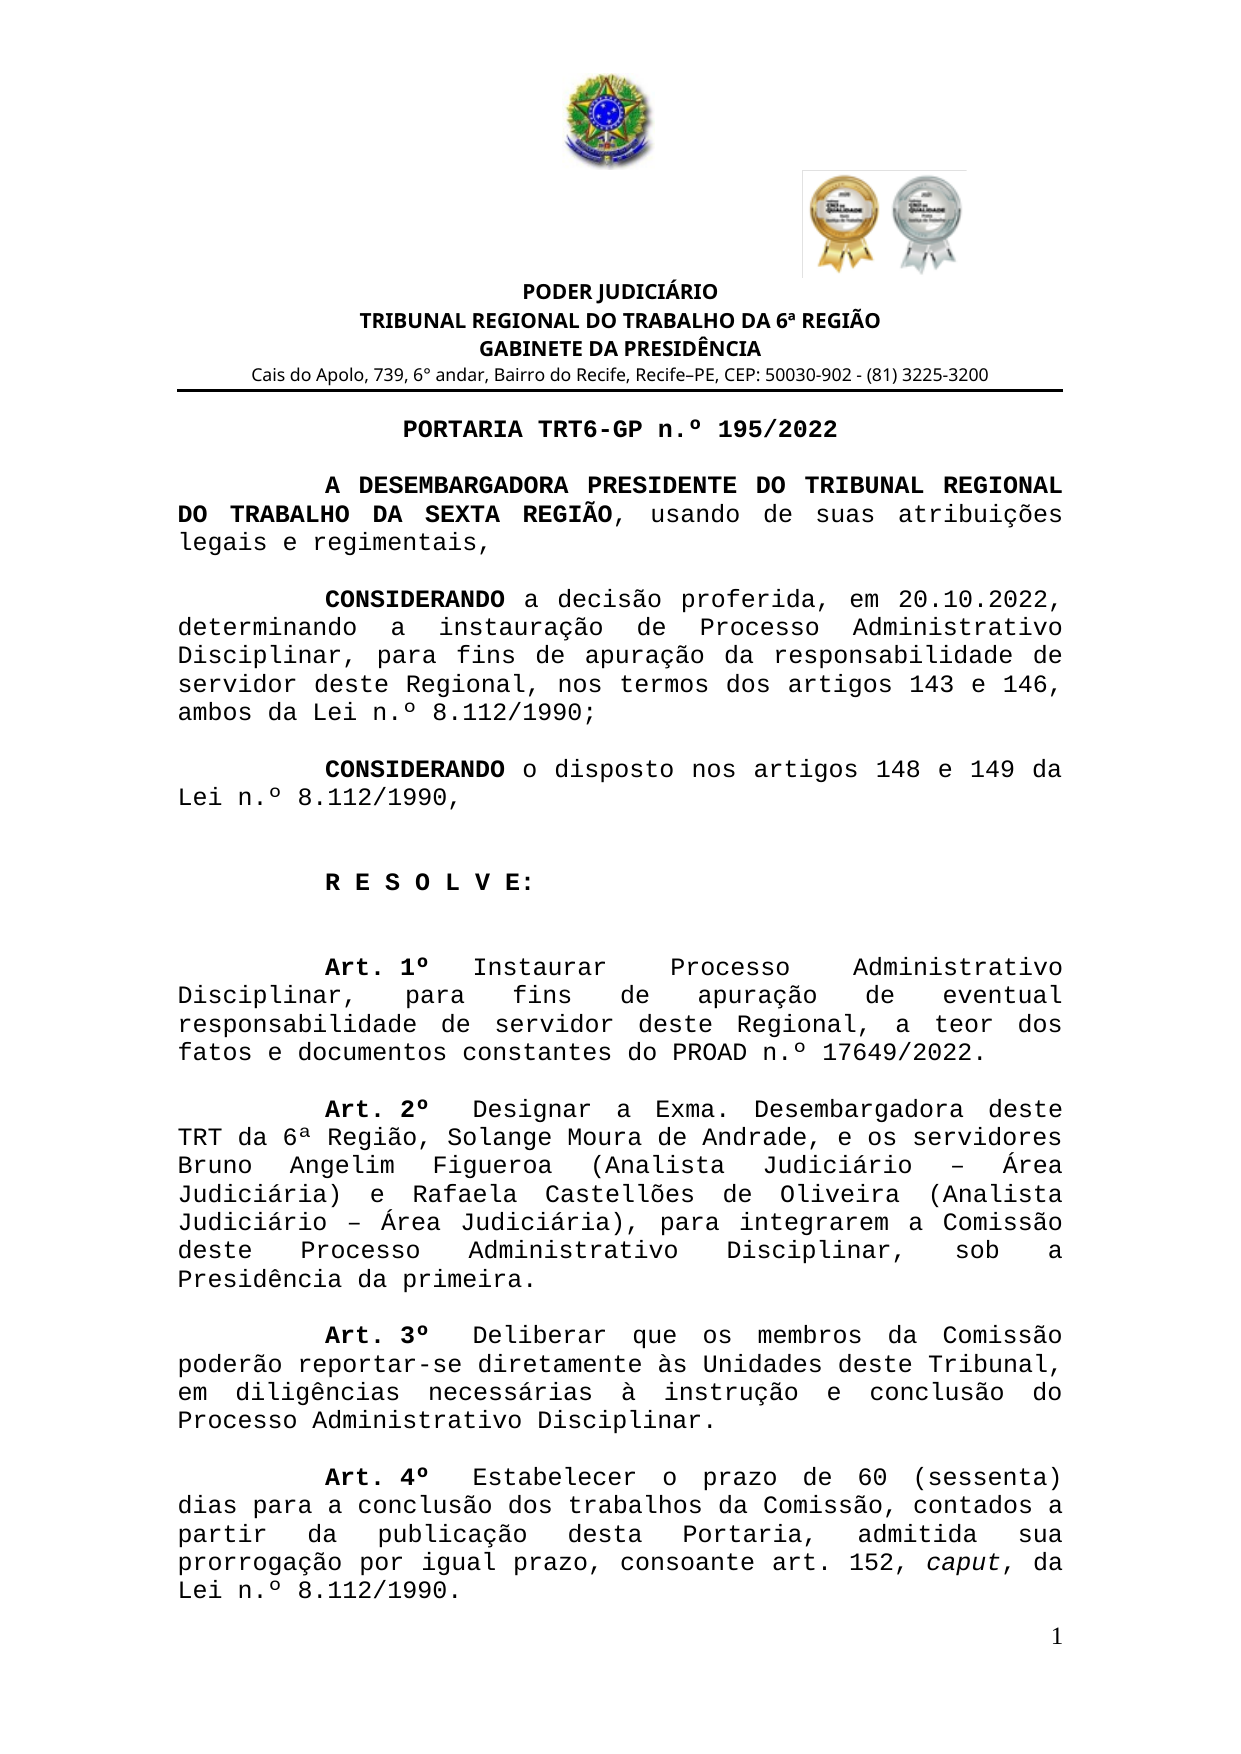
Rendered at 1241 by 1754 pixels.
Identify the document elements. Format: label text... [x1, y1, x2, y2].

text Art. 2º Designar a Exma. Desembargadora deste TRT da 6ª Região, Solange Moura de Andrade, e os servidores Bruno Angelim Figueroa (Analista Judiciário – Área Judiciária) e Rafaela Castellões de Oliveira (Analista Judiciário – Área Judiciária), para integrarem a Comissão deste Processo Administrativo Disciplinar, sob a Presidência da primeira. [177, 1096, 1063, 1294]
text PORTARIA TRT6-GP n.º 195/2022 [177, 416, 1063, 444]
text Art. 3º Deliberar que os membros da Comissão poderão reportar-se diretamente às Unidades deste Tribunal, em diligências necessárias à instrução e conclusão do Processo Administrativo Disciplinar. [177, 1323, 1063, 1436]
picture [562, 73, 655, 170]
text Art. 1º Instaurar Processo Administrativo Disciplinar, para fins de apuração de eventual responsabilidade de servidor deste Regional, a teor dos fatos e documentos constantes do PROAD n.º 17649/2022. [177, 954, 1063, 1068]
text CONSIDERANDO a decisão proferida, em 20.10.2022, determinando a instauração de Processo Administrativo Disciplinar, para fins de apuração da responsabilidade de servidor deste Regional, nos termos dos artigos 143 e 146, ambos da Lei n.º 8.112/1990; [177, 586, 1063, 728]
picture [801, 169, 967, 278]
text A DESEMBARGADORA PRESIDENTE DO TRIBUNAL REGIONAL DO TRABALHO DA SEXTA REGIÃO, usando de suas atribuições legais e regimentais, [177, 473, 1063, 558]
text R E S O L V E: [177, 869, 1063, 898]
text CONSIDERANDO o disposto nos artigos 148 e 149 da Lei n.º 8.112/1990, [177, 756, 1063, 813]
text Art. 4º Estabelecer o prazo de 60 (sessenta) dias para a conclusão dos trabalhos da Comissão, contados a partir da publicação desta Portaria, admitida sua prorrogação por igual prazo, consoante art. 152, caput, da Lei n.º 8.112/1990. [177, 1464, 1063, 1606]
